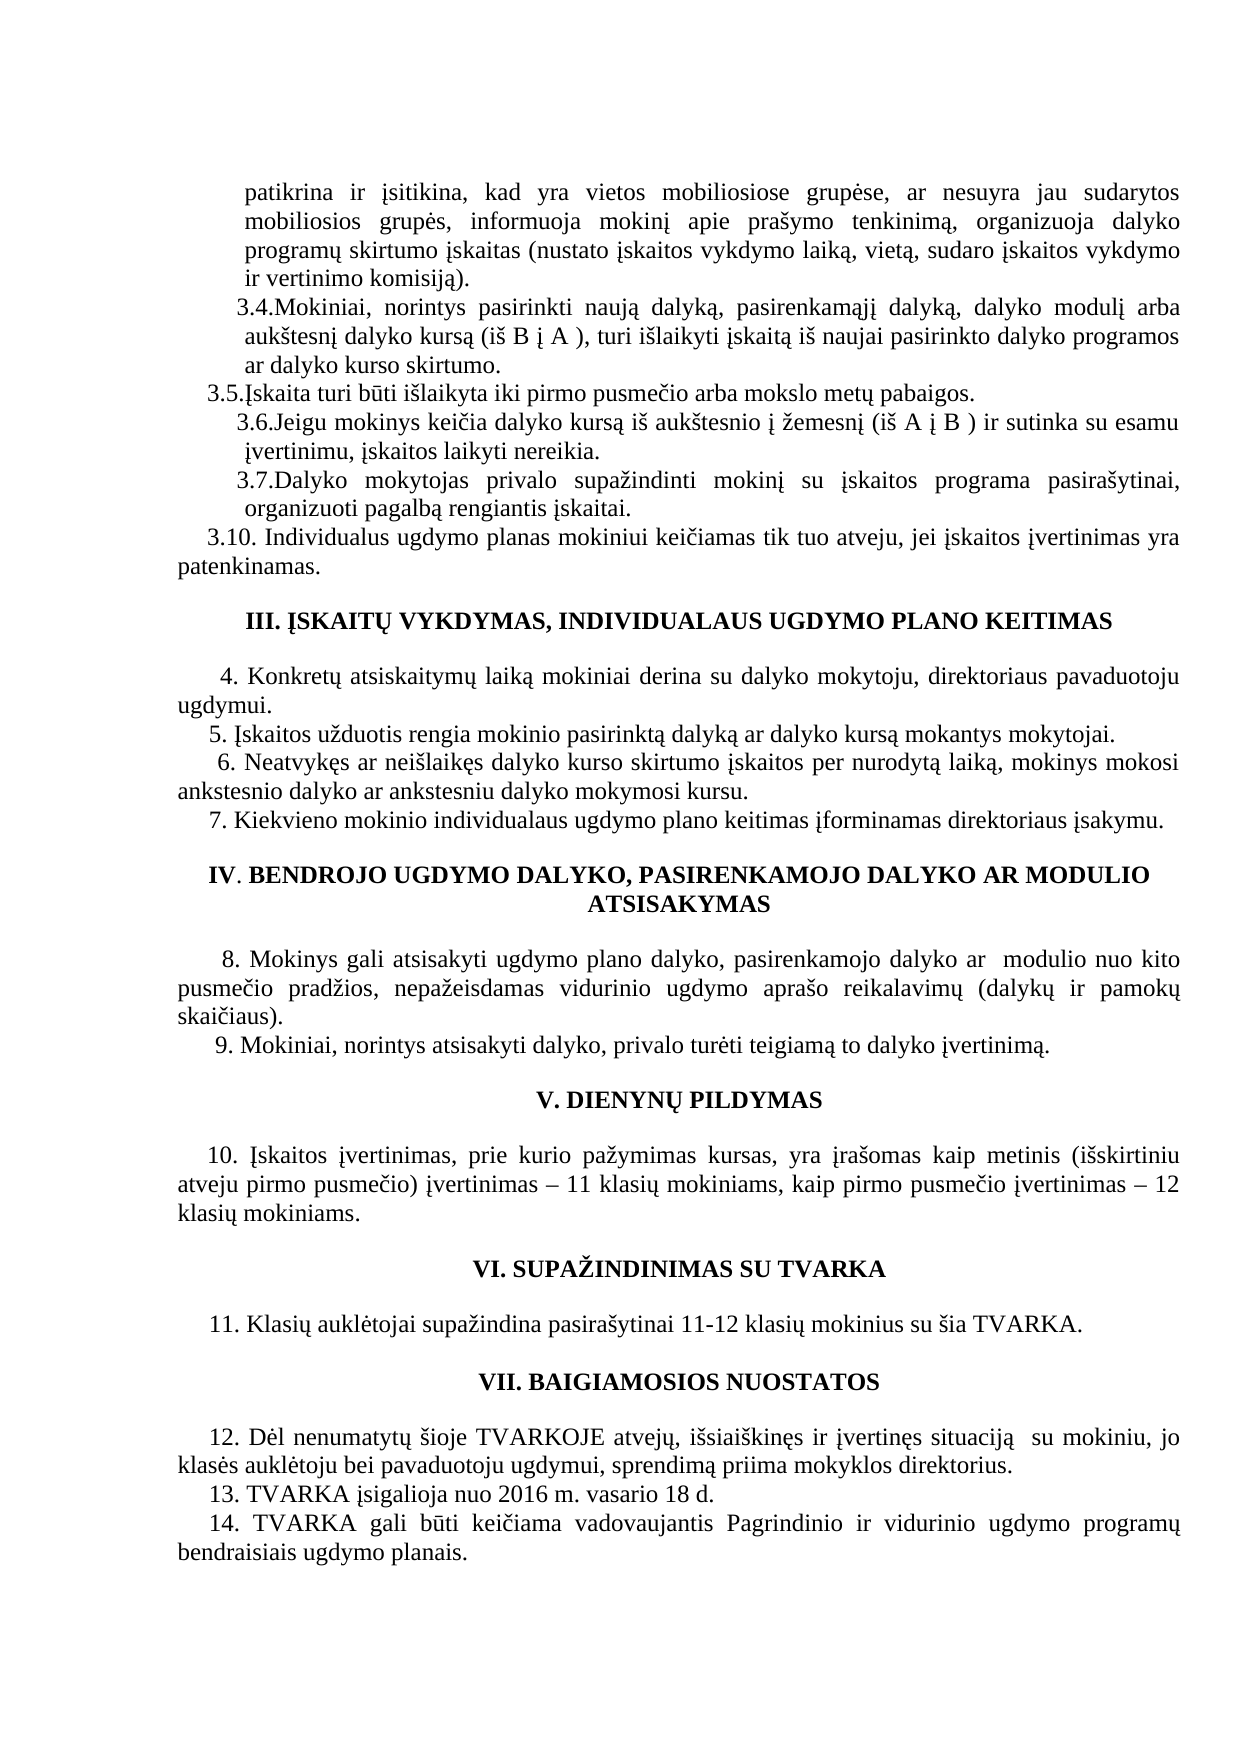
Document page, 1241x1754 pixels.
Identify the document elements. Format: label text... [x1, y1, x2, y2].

list Įskaita turi būti išlaikyta iki pirmo pusmečio arba mokslo metų pabaigos. [207, 378, 1181, 407]
text III. ĮSKAITŲ VYKDYMAS, INDIVIDUALAUS UGDYMO PLANO KEITIMAS [177, 606, 1181, 635]
list Jeigu mokinys keičia dalyko kursą iš aukštesnio į žemesnį (iš A į B ) ir sutinka su esamu įvertinimu, įskaitos laikyti nereikia. [207, 407, 1181, 465]
text VII. BAIGIAMOSIOS NUOSTATOS [177, 1367, 1181, 1396]
list Dalyko mokytojas privalo supažindinti mokinį su įskaitos programa pasirašytinai, organizuoti pagalbą rengiantis įskaitai. [207, 465, 1181, 522]
text 5. Įskaitos užduotis rengia mokinio pasirinktą dalyką ar dalyko kursą mokantys mokytojai. [177, 719, 1181, 747]
text 14. TVARKA gali būti keičiama vadovaujantis Pagrindinio ir vidurinio ugdymo programų bendraisiais ugdymo planais. [177, 1508, 1181, 1566]
text VI. SUPAŽINDINIMAS SU TVARKA [177, 1254, 1181, 1283]
text 7. Kiekvieno mokinio individualaus ugdymo plano keitimas įforminamas direktoriaus įsakymu. [177, 805, 1181, 834]
list patikrina ir įsitikina, kad yra vietos mobiliosiose grupėse, ar nesuyra jau sudarytos mobiliosios grupės, informuoja mokinį apie prašymo tenkinimą, organizuoja dalyko programų skirtumo įskaitas (nustato įskaitos vykdymo laiką, vietą, sudaro įskaitos vykdymo ir vertinimo komisiją). [207, 177, 1181, 292]
list Klasių auklėtojai supažindina pasirašytinai 11-12 klasių mokinius su šia TVARKA. [208, 1309, 1181, 1338]
text 4. Konkretų atsiskaitymų laiką mokiniai derina su dalyko mokytoju, direktoriaus pavaduotoju ugdymui. [177, 661, 1181, 719]
text 12. Dėl nenumatytų šioje TVARKOJE atvejų, išsiaiškinęs ir įvertinęs situaciją su mokiniu, jo klasės auklėtoju bei pavaduotoju ugdymui, sprendimą priima mokyklos direktorius. [177, 1422, 1181, 1479]
text 10. Įskaitos įvertinimas, prie kurio pažymimas kursas, yra įrašomas kaip metinis (išskirtiniu atveju pirmo pusmečio) įvertinimas – 11 klasių mokiniams, kaip pirmo pusmečio įvertinimas – 12 klasių mokiniams. [177, 1140, 1181, 1227]
text IV. BENDROJO UGDYMO DALYKO, PASIRENKAMOJO DALYKO AR MODULIO ATSISAKYMAS [177, 860, 1181, 917]
text V. DIENYNŲ PILDYMAS [177, 1085, 1181, 1114]
text 8. Mokinys gali atsisakyti ugdymo plano dalyko, pasirenkamojo dalyko ar modulio nuo kito pusmečio pradžios, nepažeisdamas vidurinio ugdymo aprašo reikalavimų (dalykų ir pamokų skaičiaus). [177, 944, 1181, 1030]
text 6. Neatvykęs ar neišlaikęs dalyko kurso skirtumo įskaitos per nurodytą laiką, mokinys mokosi ankstesnio dalyko ar ankstesniu dalyko mokymosi kursu. [177, 747, 1181, 805]
list Mokiniai, norintys pasirinkti naują dalyką, pasirenkamąjį dalyką, dalyko modulį arba aukštesnį dalyko kursą (iš B į A ), turi išlaikyti įskaitą iš naujai pasirinkto dalyko programos ar dalyko kurso skirtumo. [207, 292, 1181, 378]
text 13. TVARKA įsigalioja nuo 2016 m. vasario 18 d. [177, 1479, 1181, 1508]
text 9. Mokiniai, norintys atsisakyti dalyko, privalo turėti teigiamą to dalyko įvertinimą. [215, 1030, 1181, 1059]
text 3.10. Individualus ugdymo planas mokiniui keičiamas tik tuo atveju, jei įskaitos įvertinimas yra patenkinamas. [177, 522, 1181, 580]
